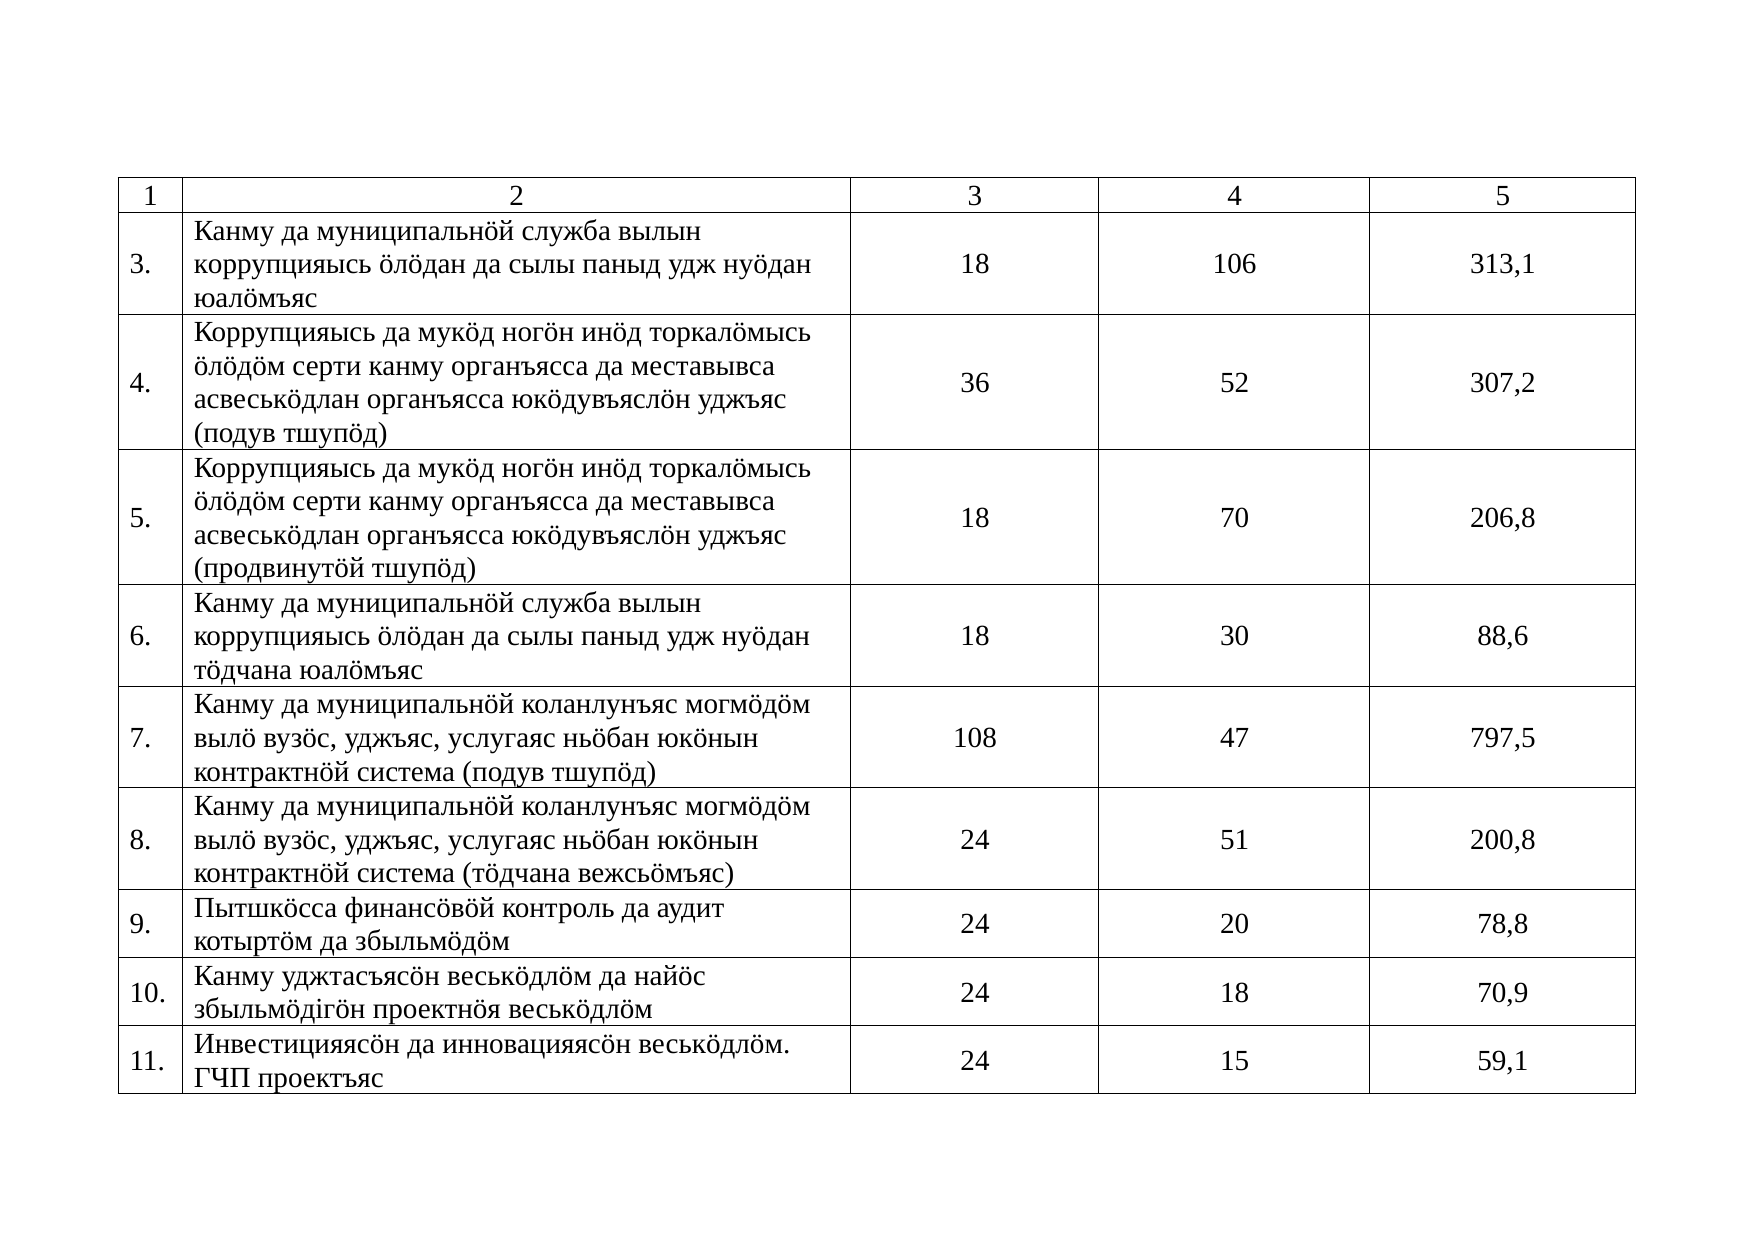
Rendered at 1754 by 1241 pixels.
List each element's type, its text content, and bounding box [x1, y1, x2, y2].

table_cell [119, 315, 182, 449]
table_cell 206,8 [1370, 450, 1635, 584]
table_cell 15 [1099, 1026, 1369, 1093]
table_cell 24 [851, 788, 1098, 889]
table_cell 70,9 [1370, 958, 1635, 1025]
table_cell 106 [1099, 213, 1369, 313]
table_cell 313,1 [1370, 213, 1635, 313]
table_cell Инвестицияясӧн да инновацияясӧн веськӧдлӧм. ГЧП проектъяс [183, 1026, 850, 1093]
table_cell [119, 958, 182, 1025]
table_cell Канму уджтасъясӧн веськӧдлӧм да найӧс збыльмӧдігӧн проектнӧя веськӧдлӧм [183, 958, 850, 1025]
table_header 2 [183, 178, 850, 212]
table_header 1 [119, 178, 182, 212]
table_cell 24 [851, 1026, 1098, 1093]
table_cell Коррупцияысь да мукӧд ногӧн инӧд торкалӧмысь ӧлӧдӧм серти канму органъясса да меставывса асвеськӧдлан органъясса юкӧдувъяслӧн уджъяс (продвинутӧй тшупӧд) [183, 450, 850, 584]
table_cell 24 [851, 958, 1098, 1025]
table_cell Канму да муниципальнӧй служба вылын коррупцияысь ӧлӧдан да сылы паныд удж нуӧдан тӧдчана юалӧмъяс [183, 585, 850, 686]
table_cell Канму да муниципальнӧй коланлунъяс могмӧдӧм вылӧ вузӧс, уджъяс, услугаяс ньӧбан юкӧнын контрактнӧй система (подув тшупӧд) [183, 687, 850, 787]
table_cell [119, 788, 182, 889]
table_cell [119, 890, 182, 957]
table_cell 51 [1099, 788, 1369, 889]
table_cell 70 [1099, 450, 1369, 584]
table_cell 59,1 [1370, 1026, 1635, 1093]
table_cell [119, 213, 182, 313]
table_cell 307,2 [1370, 315, 1635, 449]
table_cell [119, 450, 182, 584]
table_cell 200,8 [1370, 788, 1635, 889]
table_cell 18 [851, 585, 1098, 686]
table_cell 88,6 [1370, 585, 1635, 686]
table_cell 47 [1099, 687, 1369, 787]
table_cell 20 [1099, 890, 1369, 957]
table_cell 18 [1099, 958, 1369, 1025]
table_cell Канму да муниципальнӧй коланлунъяс могмӧдӧм вылӧ вузӧс, уджъяс, услугаяс ньӧбан юкӧнын контрактнӧй система (тӧдчана вежсьӧмъяс) [183, 788, 850, 889]
table_cell 24 [851, 890, 1098, 957]
table_cell 30 [1099, 585, 1369, 686]
table_cell 52 [1099, 315, 1369, 449]
table_cell [119, 687, 182, 787]
table_cell 18 [851, 450, 1098, 584]
table_cell 797,5 [1370, 687, 1635, 787]
table_cell Пытшкӧсса финансӧвӧй контроль да аудит котыртӧм да збыльмӧдӧм [183, 890, 850, 957]
table_cell [119, 1026, 182, 1093]
table_cell 78,8 [1370, 890, 1635, 957]
table_cell 18 [851, 213, 1098, 313]
table_cell [119, 585, 182, 686]
table_header 5 [1370, 178, 1635, 212]
table_header 3 [851, 178, 1098, 212]
table_cell Коррупцияысь да мукӧд ногӧн инӧд торкалӧмысь ӧлӧдӧм серти канму органъясса да меставывса асвеськӧдлан органъясса юкӧдувъяслӧн уджъяс (подув тшупӧд) [183, 315, 850, 449]
table_cell Канму да муниципальнӧй служба вылын коррупцияысь ӧлӧдан да сылы паныд удж нуӧдан юалӧмъяс [183, 213, 850, 313]
table_cell 108 [851, 687, 1098, 787]
table_cell 36 [851, 315, 1098, 449]
table_header 4 [1099, 178, 1369, 212]
